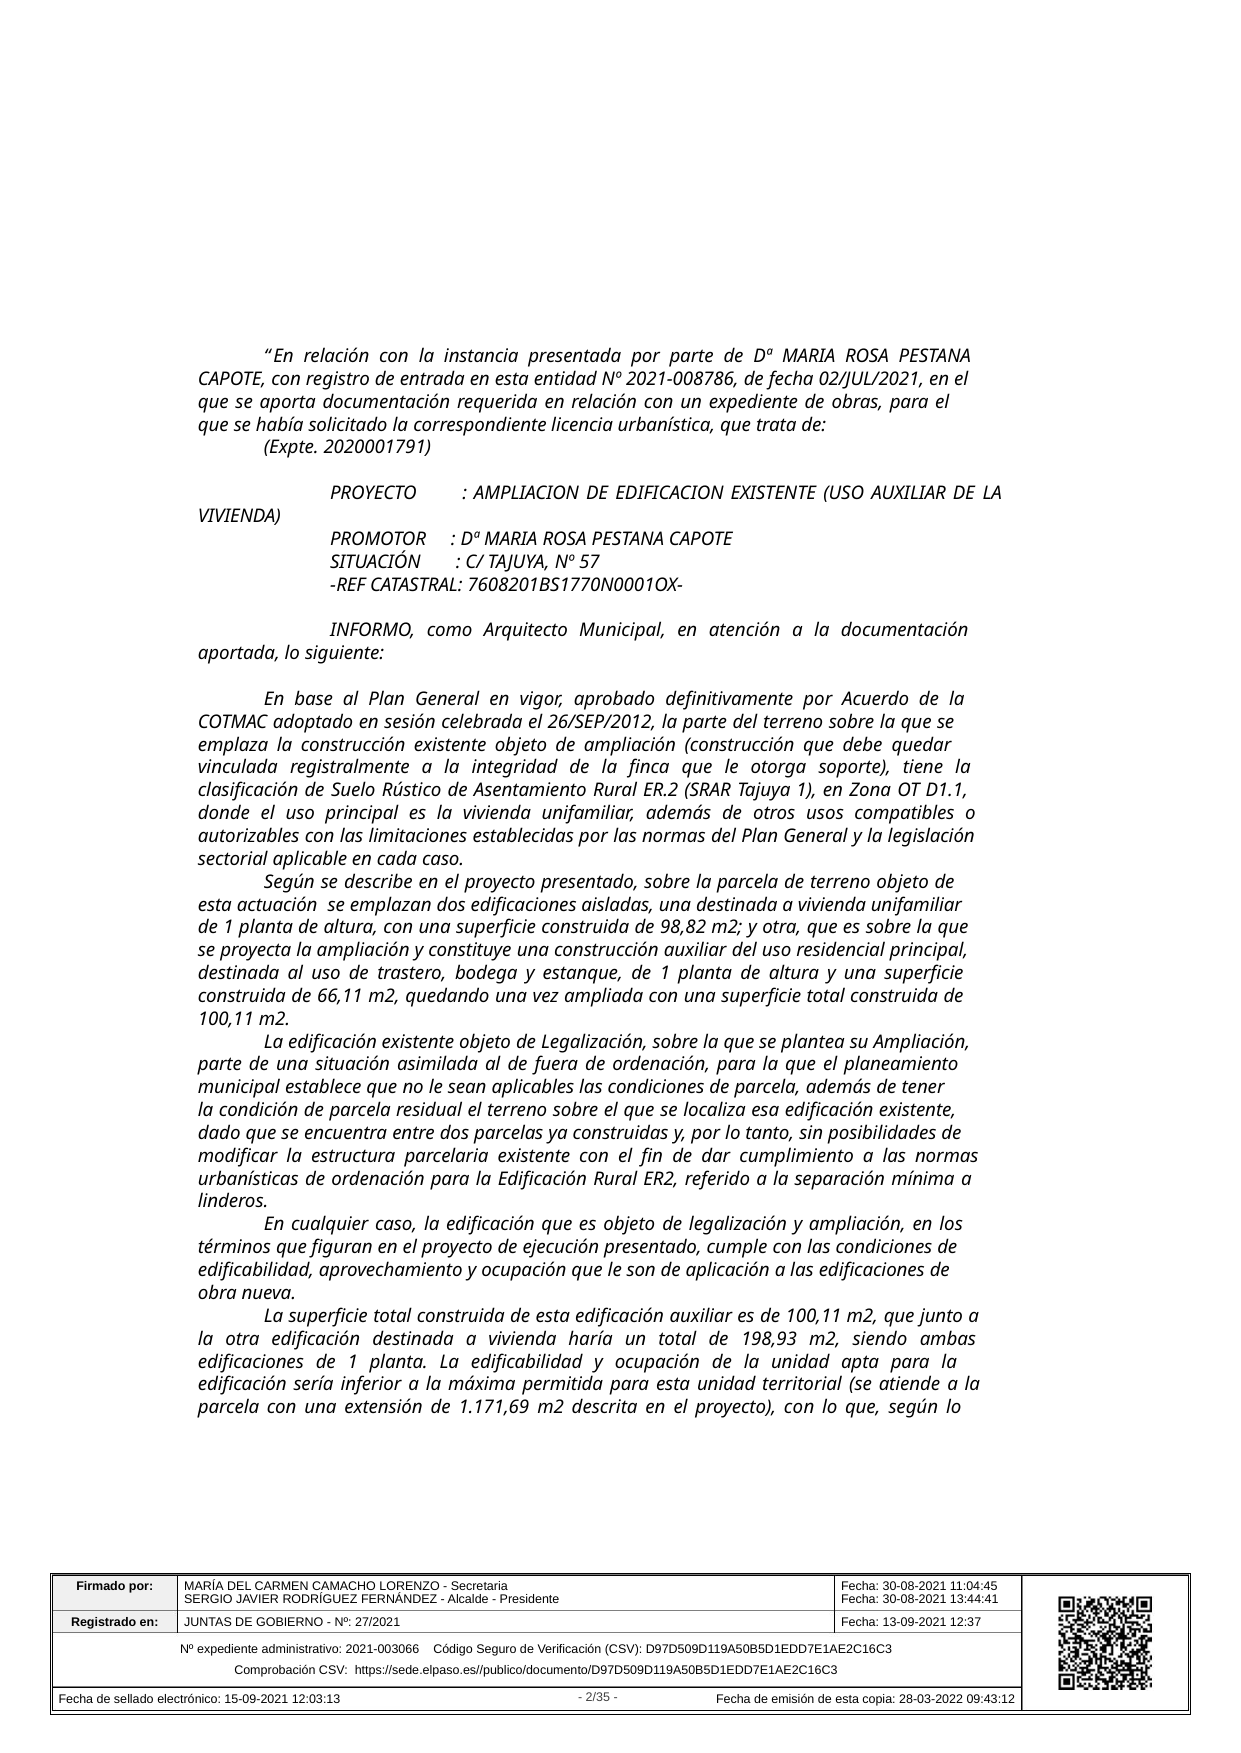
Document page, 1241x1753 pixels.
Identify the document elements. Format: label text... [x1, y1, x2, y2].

text modificar la estructura parcelaria existente con el fin de dar cumplimiento a las normas [198, 1145, 1068, 1167]
text se proyecta la ampliación y constituye una construcción auxiliar del uso residencial principal, [198, 939, 1068, 961]
text parte de una situación asimilada al de fuera de ordenación, para la que el planeamiento [198, 1053, 1068, 1075]
text SERGIO JAVIER RODRÍGUEZ FERNÁNDEZ - Alcalde - Presidente [184, 1593, 586, 1607]
text de 1 planta de altura, con una superficie construida de 98,82 m2; y otra, que es sobre la que [198, 916, 1068, 938]
text emplaza la construcción existente objeto de ampliación (construcción que debe quedar [198, 733, 1068, 756]
text edificación sería inferior a la máxima permitida para esta unidad territorial (se atiende a la [198, 1373, 1068, 1395]
text JUNTAS DE GOBIERNO - Nº: 27/2021 [184, 1615, 426, 1629]
text vinculada registralmente a la integridad de la finca que le otorga soporte), tiene la [198, 756, 1068, 778]
text que se aporta documentación requerida en relación con un expediente de obras, para el [198, 391, 1067, 413]
text 1 [198, 1008, 208, 1030]
text sectorial aplicable en cada caso. [198, 848, 1068, 870]
text - 2/35 - [578, 1691, 636, 1705]
text Comprobación CSV: https://sede.elpaso.es//publico/documento/D97D509D119A50B5D1EDD7E1AE2C16C3 [234, 1663, 919, 1677]
text la condición de parcela residual el terreno sobre el que se localiza esa edificación existente, [198, 1099, 1068, 1121]
text Nº expediente administrativo: 2021-003066 Código Seguro de Verificación (CSV): D97D509D119A50B5D1EDD7E1AE2C16C3 [180, 1642, 919, 1656]
text obra nueva. [198, 1282, 1068, 1304]
text la otra edificación destinada a vivienda haría un total de 198,93 m2, siendo ambas [198, 1327, 1068, 1349]
text Firmado por: [76, 1579, 172, 1593]
text esta actuación se emplazan dos edificaciones aisladas, una destinada a vivienda unifamiliar [198, 893, 1068, 915]
text edificaciones de 1 planta. La edificabilidad y ocupación de la unidad apta para la [198, 1350, 1068, 1372]
text 00,11 m2. [208, 1008, 1067, 1030]
text construida de 66,11 m2, quedando una vez ampliada con una superficie total construida de [198, 985, 1068, 1007]
text PROYECTO [330, 482, 453, 504]
text - [330, 573, 361, 596]
text INFORMO, como Arquitecto Municipal, en atención a la documentación [330, 619, 1067, 641]
text MARÍA DEL CARMEN CAMACHO LORENZO - Secretaria [184, 1579, 586, 1593]
text En base al Plan General en vigor, aprobado definitivamente por Acuerdo de la [264, 688, 1067, 710]
text autorizables con las limitaciones establecidas por las normas del Plan General y la legislación [198, 825, 1068, 847]
text REF CATASTRAL: 7608201BS1770N0001OX- [361, 573, 803, 596]
text La superficie total construida de esta edificación auxiliar es de 100,11 m2, que junto a [264, 1304, 1068, 1327]
text Fecha de sellado electrónico: 15-09-2021 12:03:13 [58, 1692, 365, 1706]
text COTMAC adoptado en sesión celebrada el 26/SEP/2012, la parte del terreno sobre la que se [198, 711, 1068, 733]
text parcela con una extensión de 1.171,69 m2 descrita en el proyecto), con lo que, según lo [198, 1396, 1068, 1418]
text En relación con la instancia presentada por parte de Dª MARIA ROSA PESTANA [273, 345, 1067, 367]
text Fecha: 30-08-2021 11:04:45 [841, 1579, 1022, 1593]
text términos que figuran en el proyecto de ejecución presentado, cumple con las condiciones de [198, 1236, 1068, 1258]
text Fecha de emisión de esta copia: 28-03-2022 09:43:12 [716, 1692, 1040, 1706]
text Registrado en: [71, 1615, 177, 1629]
text La edificación existente objeto de Legalización, sobre la que se plantea su Ampliación, [263, 1030, 1067, 1052]
text clasificación de Suelo Rústico de Asentamiento Rural ER.2 (SRAR Tajuya 1), en Zona OT D1.1, [198, 779, 1068, 801]
picture [51, 1574, 1190, 1714]
text (Expte. 2020001791) [264, 436, 1067, 458]
text linderos. [198, 1190, 1068, 1212]
text “ [264, 345, 273, 367]
text que se había solicitado la correspondiente licencia urbanística, que trata de: [198, 413, 1067, 435]
text municipal establece que no le sean aplicables las condiciones de parcela, además de tener [198, 1076, 1068, 1098]
text VIVIENDA) [198, 505, 315, 527]
text En cualquier caso, la edificación que es objeto de legalización y ampliación, en los [264, 1213, 1068, 1235]
text dado que se encuentra entre dos parcelas ya construidas y, por lo tanto, sin posibilidades de [198, 1122, 1068, 1144]
text Fecha: 13-09-2021 12:37 [841, 1615, 1002, 1629]
text aportada, lo siguiente: [198, 642, 1067, 664]
text CAPOTE, con registro de entrada en esta entidad Nº 2021-008786, de fecha 02/JUL/2021, en el [198, 368, 1067, 390]
text : AMPLIACION DE EDIFICACION EXISTENTE (USO AUXILIAR DE LA [462, 482, 1067, 504]
text urbanísticas de ordenación para la Edificación Rural ER2, referido a la separación mínima a [198, 1167, 1068, 1189]
text SITUACIÓN : C/ TAJUYA, Nº 57 [330, 551, 803, 573]
text PROMOTOR : Dª MARIA ROSA PESTANA CAPOTE [330, 528, 803, 550]
text donde el uso principal es la vivienda unifamiliar, además de otros usos compatibles o [198, 802, 1068, 824]
text edificabilidad, aprovechamiento y ocupación que le son de aplicación a las edificaciones de [198, 1259, 1068, 1281]
text destinada al uso de trastero, bodega y estanque, de 1 planta de altura y una superficie [198, 962, 1068, 984]
text Según se describe en el proyecto presentado, sobre la parcela de terreno objeto de [264, 871, 1068, 893]
text Fecha: 30-08-2021 13:44:41 [841, 1593, 1022, 1607]
